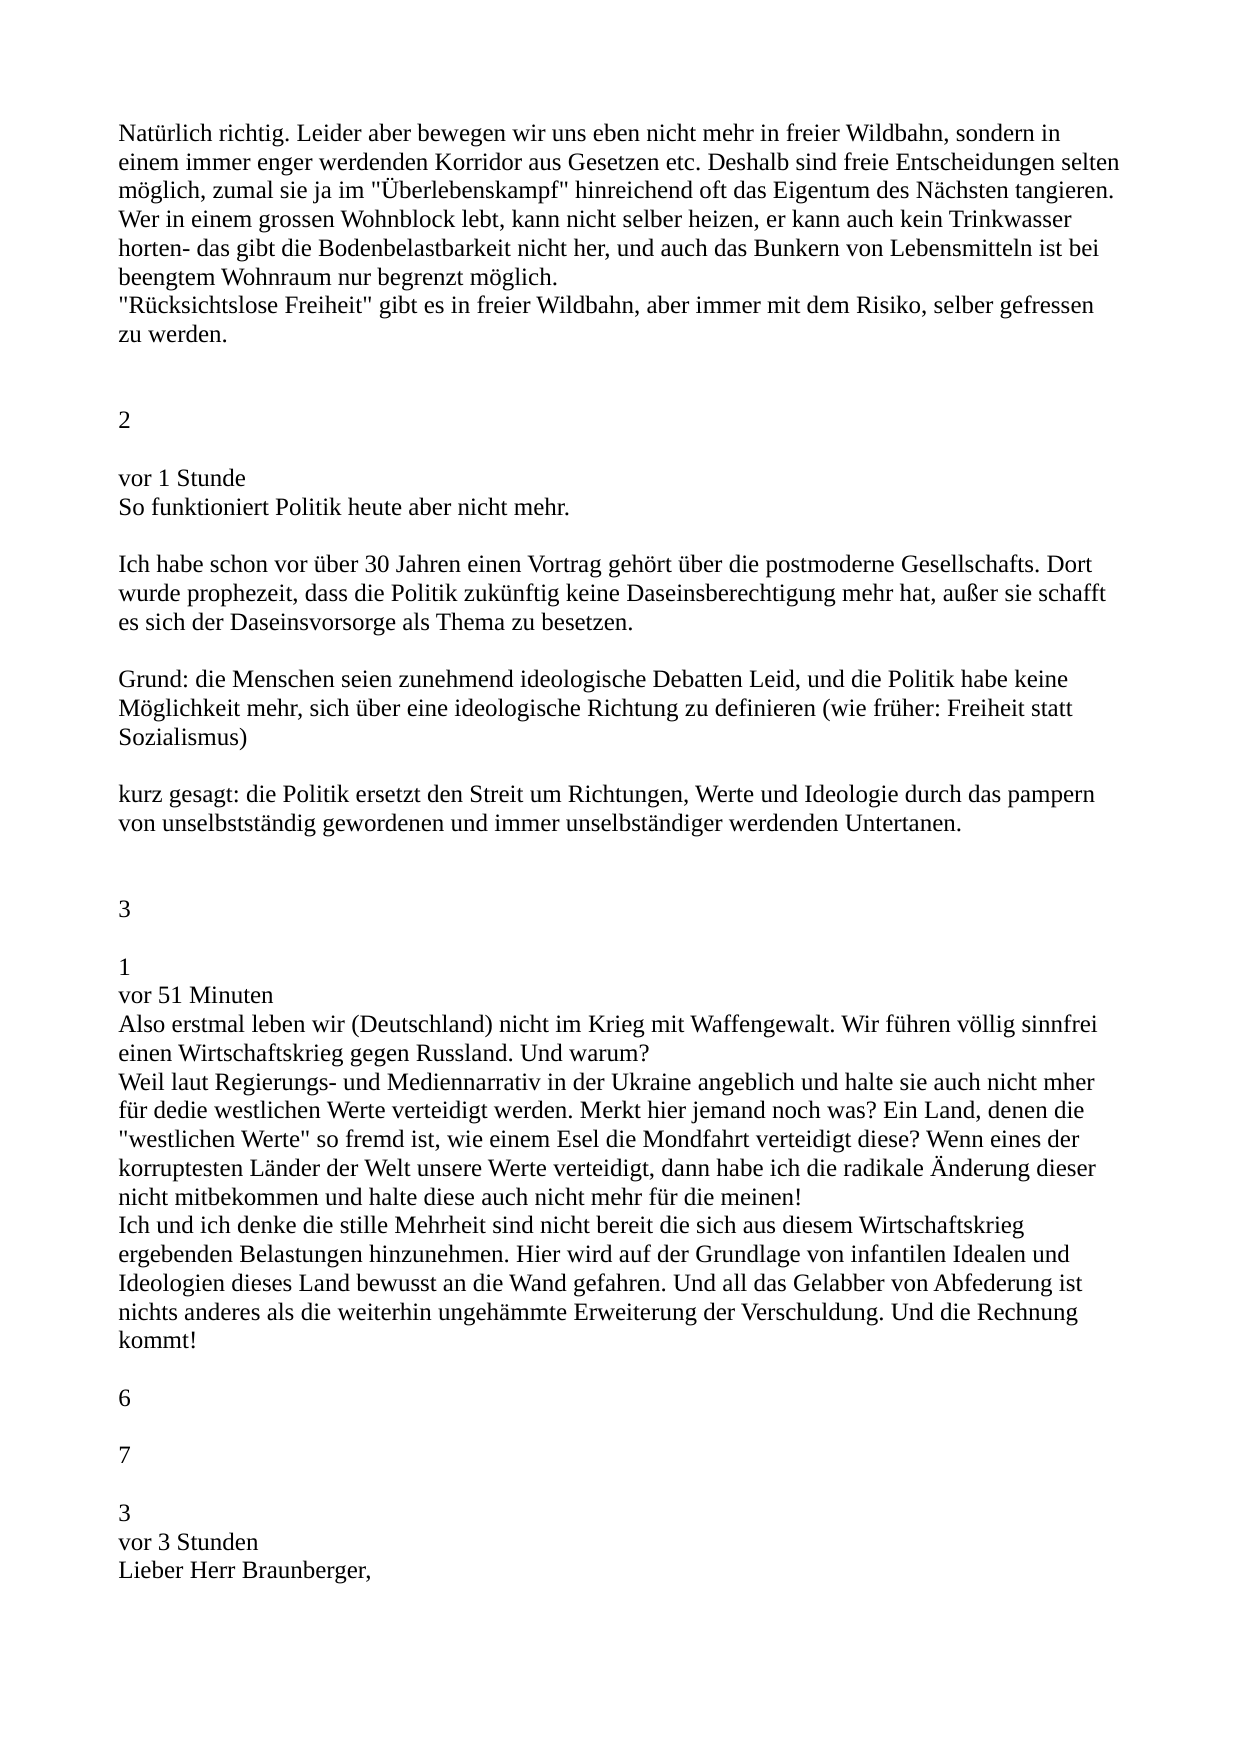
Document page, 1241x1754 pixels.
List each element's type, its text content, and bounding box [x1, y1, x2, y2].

text Grund: die Menschen seien zunehmend ideologische Debatten Leid, und die Politik habe keine Möglichkeit mehr, sich über eine ideologische Richtung zu definieren (wie früher: Freiheit statt Sozialismus) [118, 664, 1122, 751]
text 1 [118, 952, 1122, 981]
text "Rücksichtslose Freiheit" gibt es in freier Wildbahn, aber immer mit dem Risiko, selber gefressen zu werden. [118, 291, 1122, 348]
text Ich habe schon vor über 30 Jahren einen Vortrag gehört über die postmoderne Gesellschafts. Dort wurde prophezeit, dass die Politik zukünftig keine Daseinsberechtigung mehr hat, außer sie schafft es sich der Daseinsvorsorge als Thema zu besetzen. [118, 549, 1122, 636]
text Also erstmal leben wir (Deutschland) nicht im Krieg mit Waffengewalt. Wir führen völlig sinnfrei einen Wirtschaftskrieg gegen Russland. Und warum? [118, 1009, 1122, 1067]
text Weil laut Regierungs- und Mediennarrativ in der Ukraine angeblich und halte sie auch nicht mher für dedie westlichen Werte verteidigt werden. Merkt hier jemand noch was? Ein Land, denen die "westlichen Werte" so fremd ist, wie einem Esel die Mondfahrt verteidigt diese? Wenn eines der korruptesten Länder der Welt unsere Werte verteidigt, dann habe ich die radikale Änderung dieser nicht mitbekommen und halte diese auch nicht mehr für die meinen! [118, 1067, 1122, 1211]
text 3 [118, 1498, 1122, 1527]
text kurz gesagt: die Politik ersetzt den Streit um Richtungen, Werte und Ideologie durch das pampern von unselbstständig gewordenen und immer unselbständiger werdenden Untertanen. [118, 779, 1122, 837]
text vor 1 Stunde [118, 463, 1122, 492]
text Natürlich richtig. Leider aber bewegen wir uns eben nicht mehr in freier Wildbahn, sondern in einem immer enger werdenden Korridor aus Gesetzen etc. Deshalb sind freie Entscheidungen selten möglich, zumal sie ja im "Überlebenskampf" hinreichend oft das Eigentum des Nächsten tangieren. Wer in einem grossen Wohnblock lebt, kann nicht selber heizen, er kann auch kein Trinkwasser horten- das gibt die Bodenbelastbarkeit nicht her, und auch das Bunkern von Lebensmitteln ist bei beengtem Wohnraum nur begrenzt möglich. [118, 118, 1122, 291]
text So funktioniert Politik heute aber nicht mehr. [118, 492, 1122, 521]
text 7 [118, 1441, 1122, 1469]
text vor 3 Stunden [118, 1527, 1122, 1556]
text Ich und ich denke die stille Mehrheit sind nicht bereit die sich aus diesem Wirtschaftskrieg ergebenden Belastungen hinzunehmen. Hier wird auf der Grundlage von infantilen Idealen und Ideologien dieses Land bewusst an die Wand gefahren. Und all das Gelabber von Abfederung ist nichts anderes als die weiterhin ungehämmte Erweiterung der Verschuldung. Und die Rechnung kommt! [118, 1211, 1122, 1354]
text 2 [118, 406, 1122, 434]
text vor 51 Minuten [118, 981, 1122, 1009]
text Lieber Herr Braunberger, [118, 1556, 1122, 1584]
text 6 [118, 1383, 1122, 1412]
text 3 [118, 894, 1122, 923]
